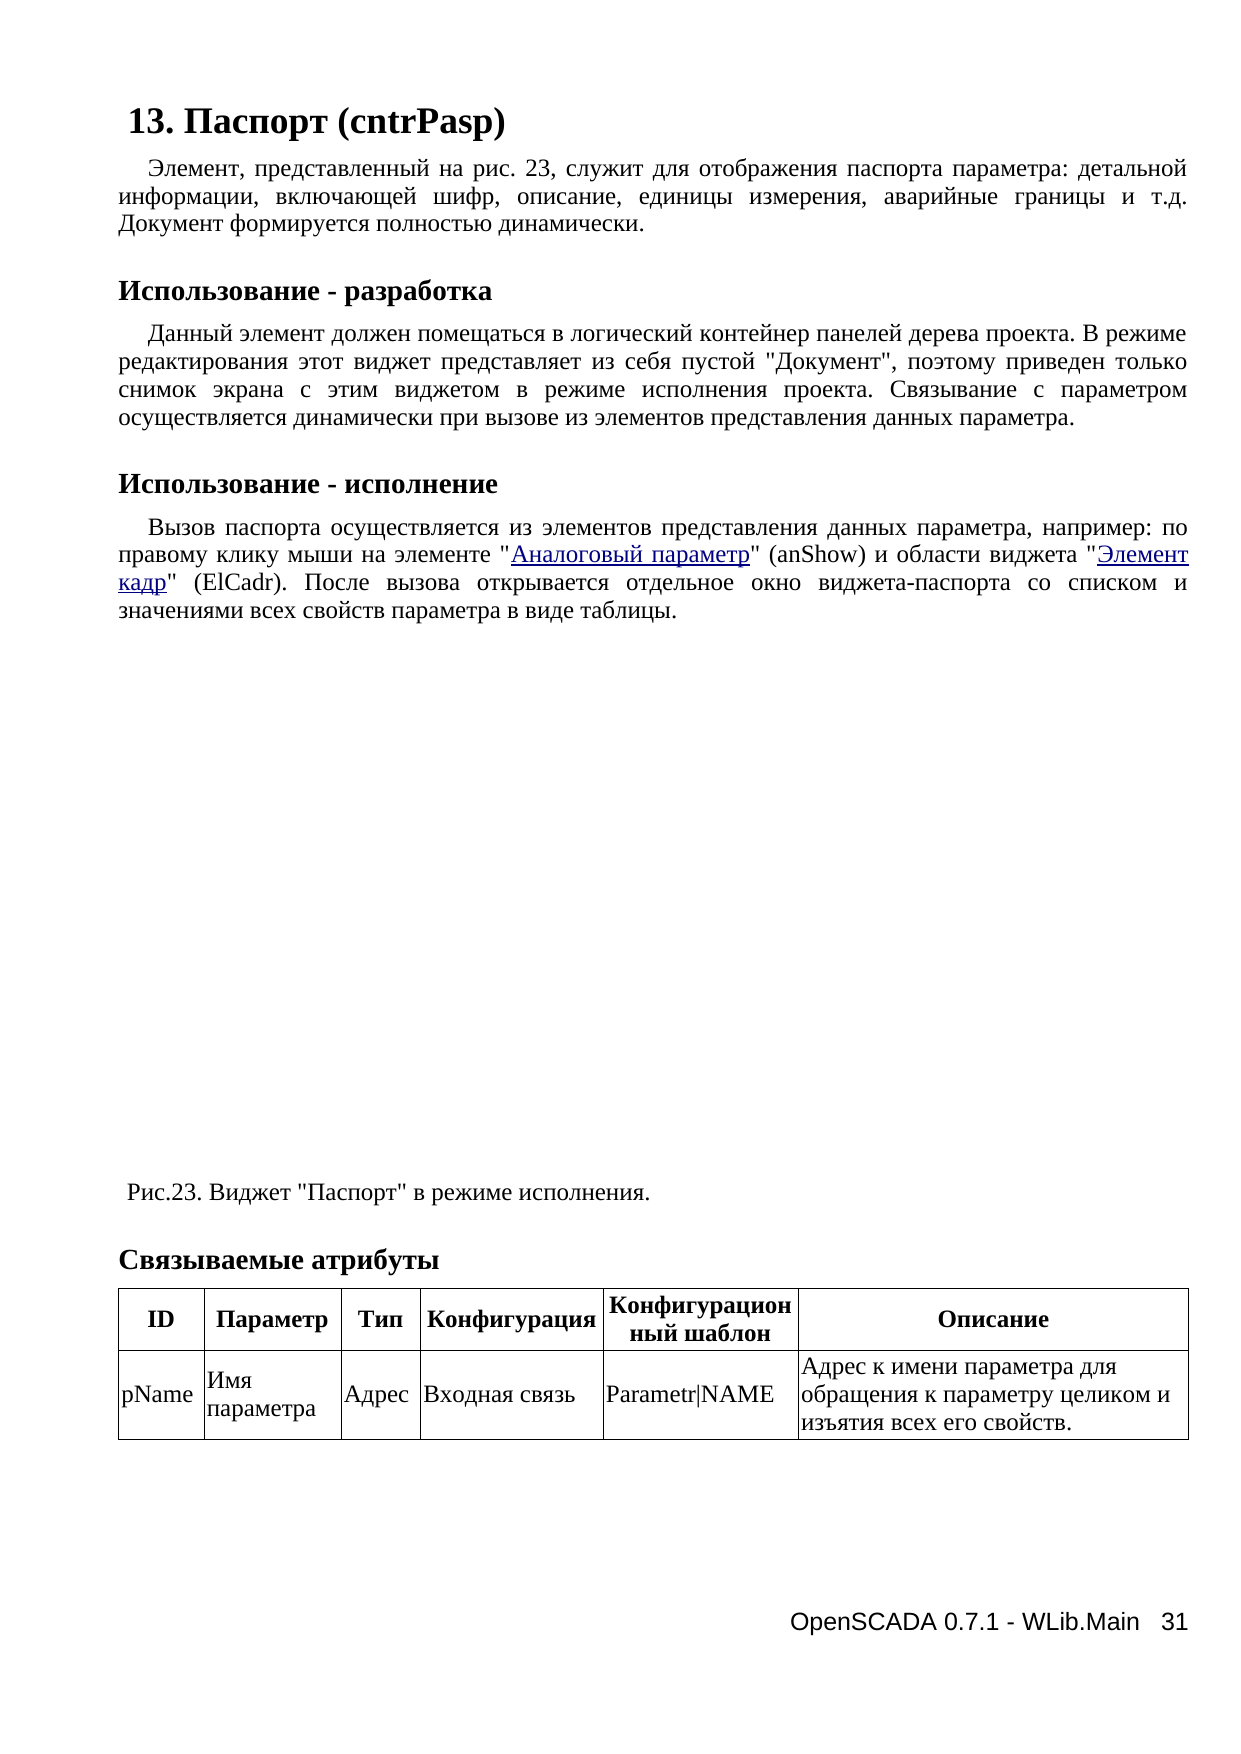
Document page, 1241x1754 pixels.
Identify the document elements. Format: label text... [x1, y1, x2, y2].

subtitle Связываемые атрибуты [118, 1243, 1188, 1276]
subtitle Использование - разработка [118, 275, 1188, 307]
text Данный элемент должен помещаться в логический контейнер панелей дерева проекта. В режиме редактирования этот виджет представляет из себя пустой "Документ", поэтому приведен только снимок экрана с этим виджетом в режиме исполнения проекта. Связывание с параметром осуществляется динамически при вызове из элементов представления данных параметра. [118, 319, 1188, 430]
table_cell Входная связь [421, 1351, 603, 1438]
table_header ID [119, 1289, 204, 1349]
text Элемент, представленный на рис. 23, служит для отображения паспорта параметра: детальной информации, включающей шифр, описание, единицы измерения, аварийные границы и т.д. Документ формируется полностью динамически. [118, 154, 1188, 237]
table_cell Parametr|NAME [604, 1351, 798, 1438]
table_header Конфигурационный шаблон [604, 1289, 798, 1349]
table_header Тип [342, 1289, 420, 1349]
subtitle 13. Паспорт (cntrPasp) [118, 100, 1188, 142]
table_header Конфигурация [421, 1289, 603, 1349]
table_cell Адрес [342, 1351, 420, 1438]
table_header Параметр [205, 1289, 341, 1349]
table_cell pName [119, 1351, 204, 1438]
table_cell Имя параметра [205, 1351, 341, 1438]
table_cell Адрес к имени параметра для обращения к параметру целиком и изъятия всех его свойств. [799, 1351, 1188, 1438]
text Вызов паспорта осуществляется из элементов представления данных параметра, например: по правому клику мыши на элементе "Аналоговый параметр" (anShow) и области виджета "Элемент кадр" (ElCadr). После вызова открывается отдельное окно виджета-паспорта со списком и значениями всех свойств параметра в виде таблицы. [118, 513, 1188, 623]
subtitle Использование - исполнение [118, 468, 1188, 500]
text Рис.23. Виджет "Паспорт" в режиме исполнения. [118, 636, 1188, 1206]
table_header Описание [799, 1289, 1188, 1349]
